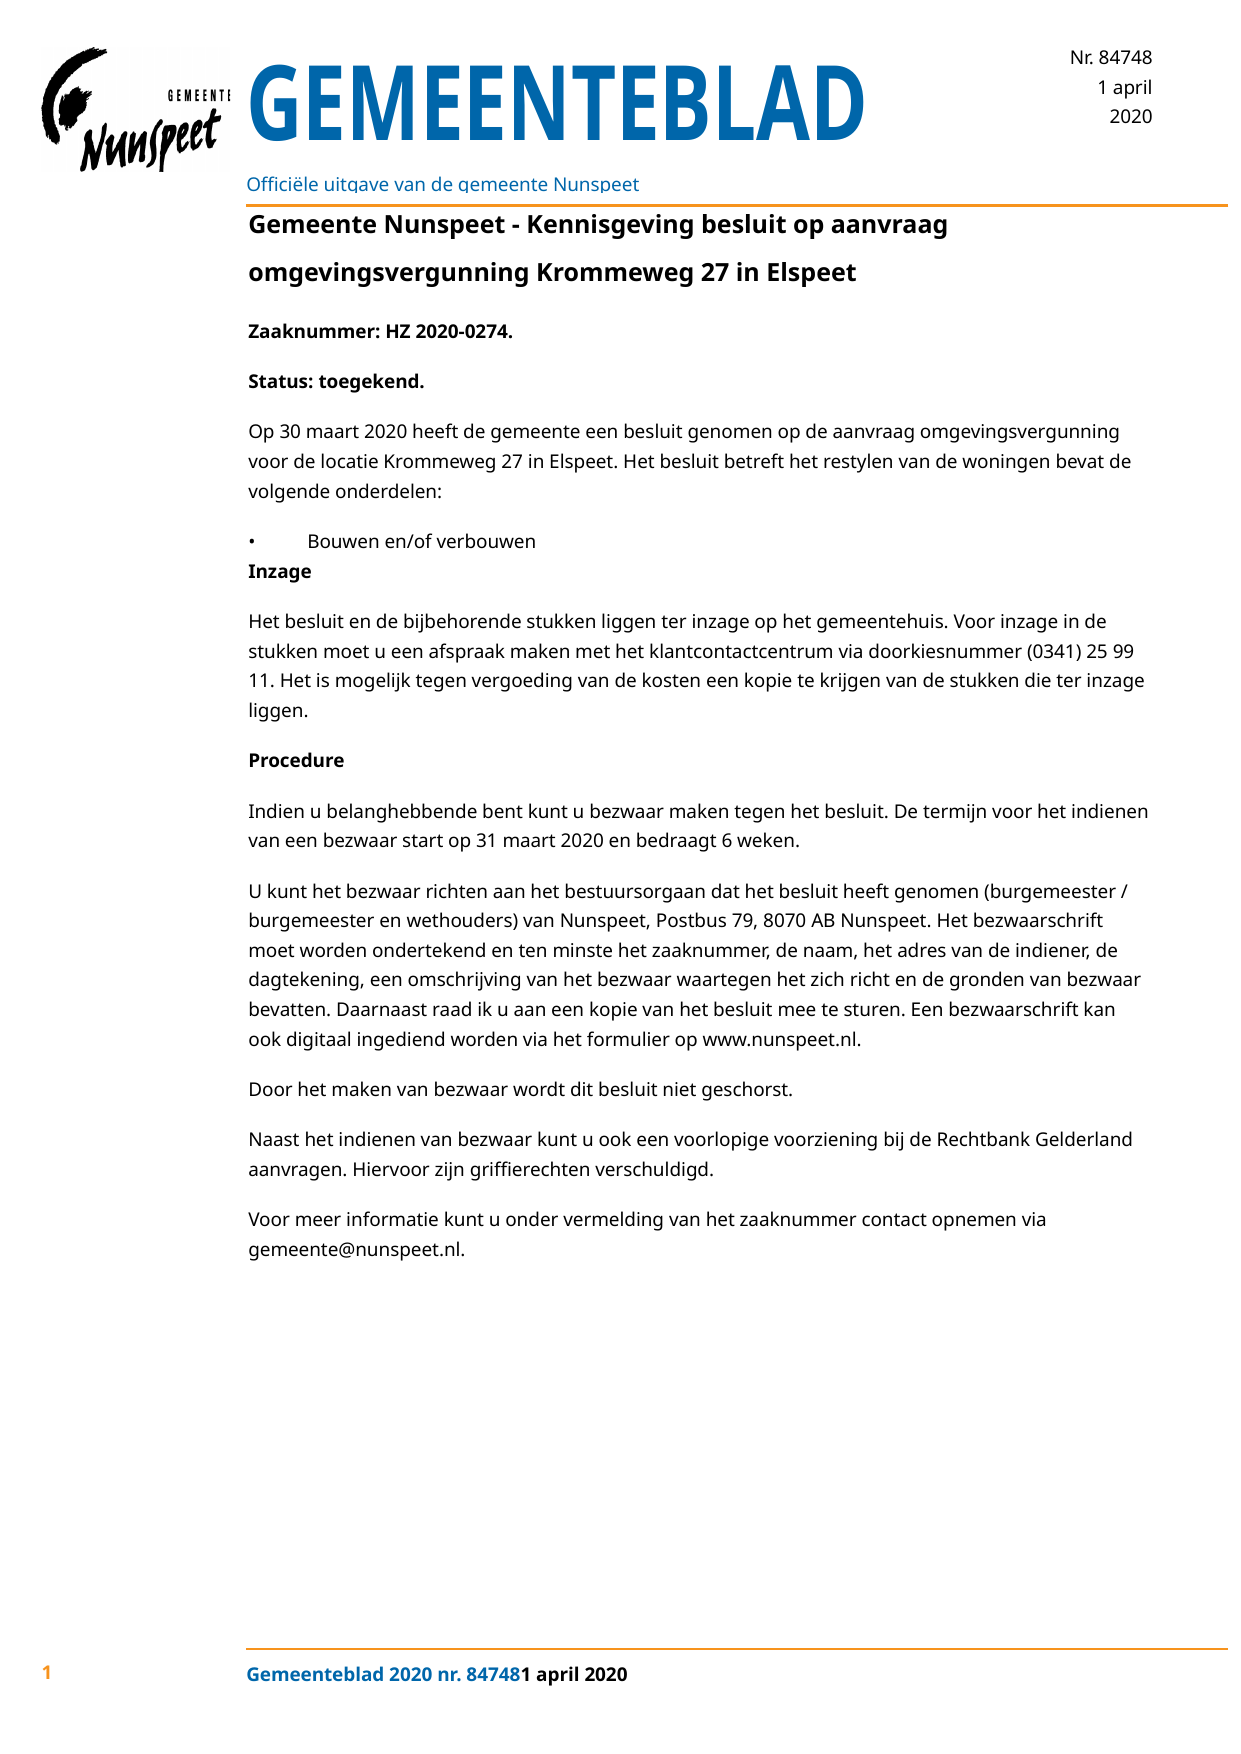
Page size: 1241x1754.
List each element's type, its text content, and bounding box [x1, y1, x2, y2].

text Zaaknummer: HZ 2020-0274. [248, 318, 1152, 344]
text Naast het indienen van bezwaar kunt u ook een voorlopige voorziening bij de Rechtbank Gelderland aanvragen. Hiervoor zijn griffierechten verschuldigd. [248, 1127, 1152, 1182]
list Bouwen en/of verbouwen [248, 528, 1152, 554]
text U kunt het bezwaar richten aan het bestuursorgaan dat het besluit heeft genomen (burgemeester / burgemeester en wethouders) van Nunspeet, Postbus 79, 8070 AB Nunspeet. Het bezwaarschrift moet worden ondertekend en ten minste het zaaknummer, de naam, het adres van de indiener, de dagtekening, een omschrijving van het bezwaar waartegen het zich richt en de gronden van bezwaar bevatten. Daarnaast raad ik u aan een kopie van het besluit mee te sturen. Een bezwaarschrift kan ook digitaal ingediend worden via het formulier op www.nunspeet.nl. [248, 878, 1152, 1052]
text Gemeente Nunspeet - Kennisgeving besluit op aanvraag omgevingsvergunning Krommeweg 27 in Elspeet [248, 207, 1152, 288]
text Het besluit en de bijbehorende stukken liggen ter inzage op het gemeentehuis. Voor inzage in de stukken moet u een afspraak maken met het klantcontactcentrum via doorkiesnummer (0341) 25 99 11. Het is mogelijk tegen vergoeding van de kosten een kopie te krijgen van de stukken die ter inzage liggen. [248, 608, 1152, 723]
text Status: toegekend. [248, 368, 1152, 394]
text Door het maken van bezwaar wordt dit besluit niet geschorst. [248, 1076, 1152, 1102]
text Indien u belanghebbende bent kunt u bezwaar maken tegen het besluit. De termijn voor het indienen van een bezwaar start op 31 maart 2020 en bedraagt 6 weken. [248, 798, 1152, 853]
text Op 30 maart 2020 heeft de gemeente een besluit genomen op de aanvraag omgevingsvergunning voor de locatie Krommeweg 27 in Elspeet. Het besluit betreft het restylen van de woningen bevat de volgende onderdelen: [248, 419, 1152, 504]
text Voor meer informatie kunt u onder vermelding van het zaaknummer contact opnemen via gemeente@nunspeet.nl. [248, 1207, 1152, 1262]
text Procedure [248, 747, 1152, 773]
picture [41, 47, 231, 172]
text Inzage [248, 558, 1152, 584]
